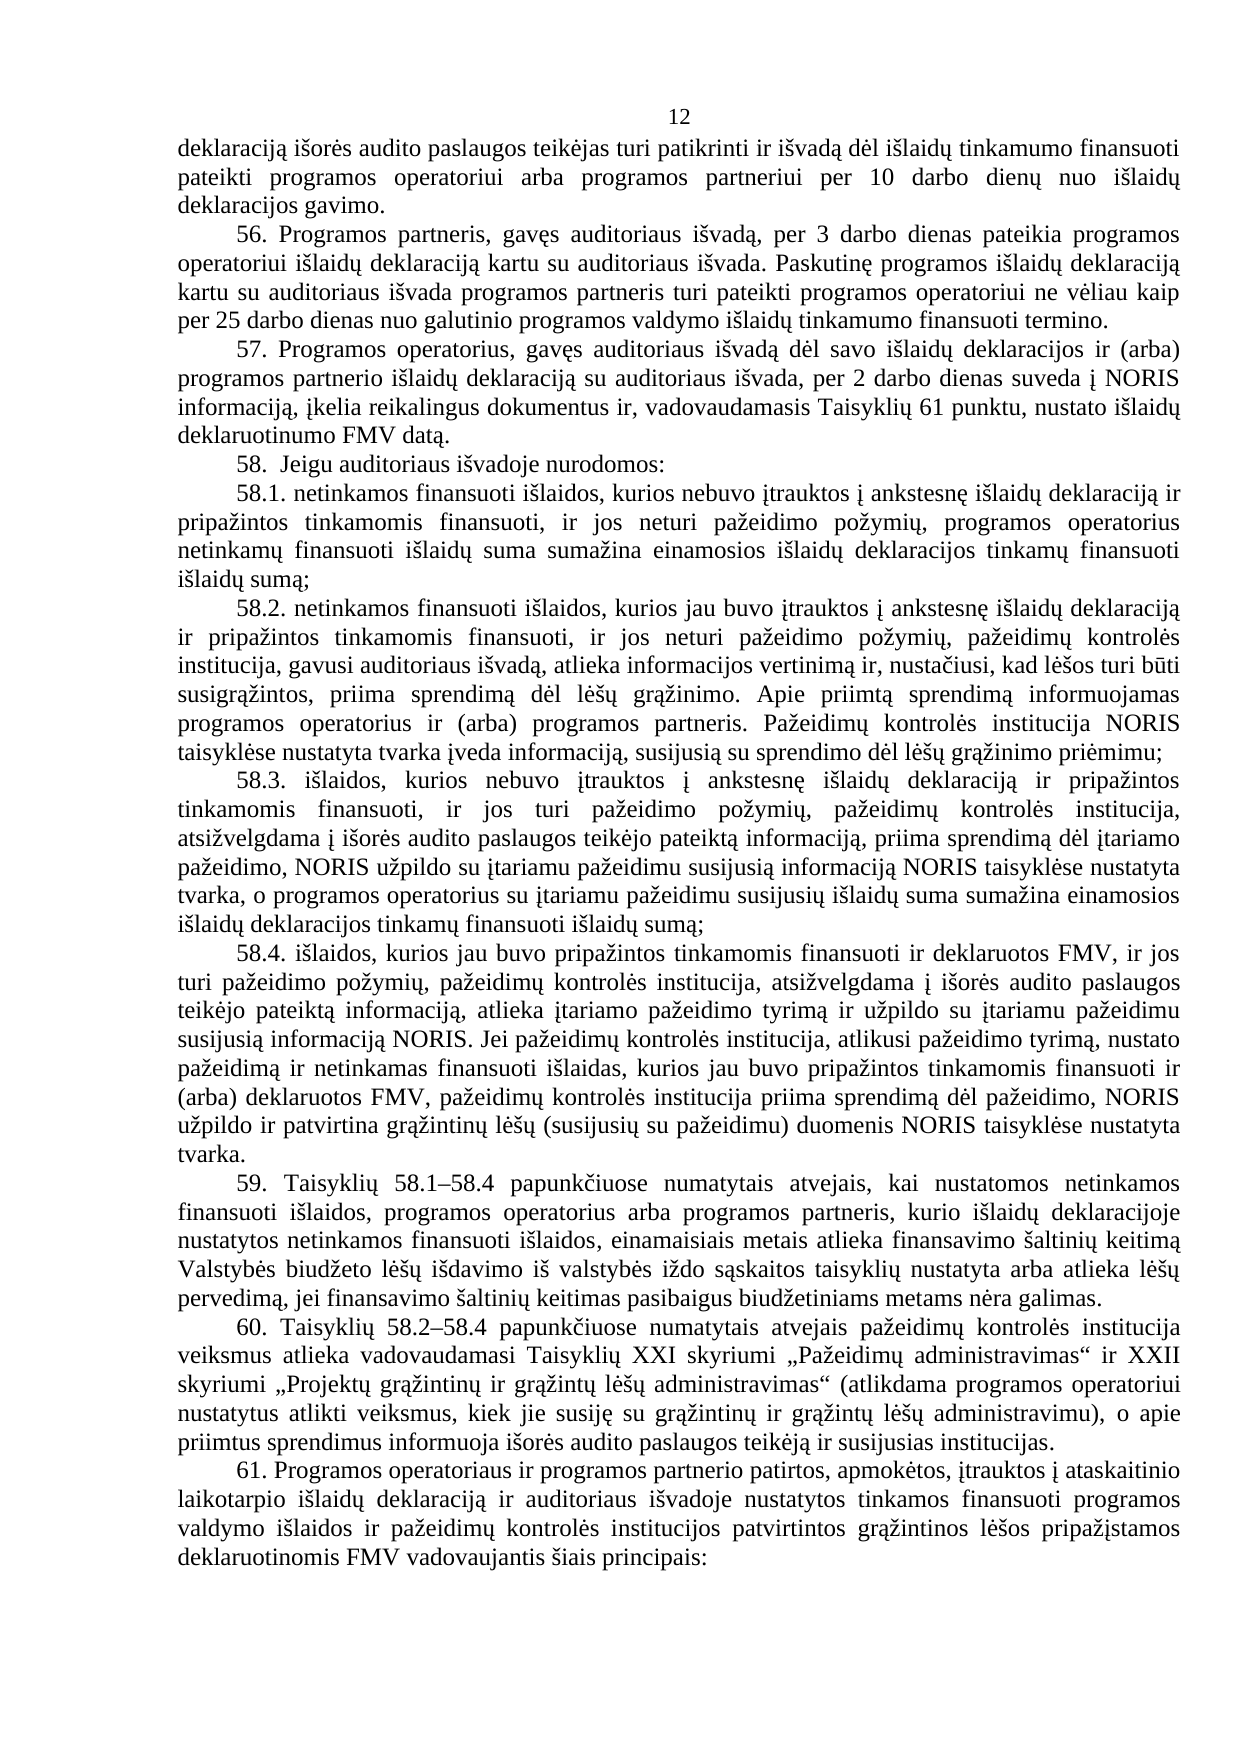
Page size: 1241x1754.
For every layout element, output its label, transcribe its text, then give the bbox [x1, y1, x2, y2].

text 56. Programos partneris, gavęs auditoriaus išvadą, per 3 darbo dienas pateikia programos operatoriui išlaidų deklaraciją kartu su auditoriaus išvada. Paskutinę programos išlaidų deklaraciją kartu su auditoriaus išvada programos partneris turi pateikti programos operatoriui ne vėliau kaip per 25 darbo dienas nuo galutinio programos valdymo išlaidų tinkamumo finansuoti termino. [177, 219, 1181, 334]
text 61. Programos operatoriaus ir programos partnerio patirtos, apmokėtos, įtrauktos į ataskaitinio laikotarpio išlaidų deklaraciją ir auditoriaus išvadoje nustatytos tinkamos finansuoti programos valdymo išlaidos ir pažeidimų kontrolės institucijos patvirtintos grąžintinos lėšos pripažįstamos deklaruotinomis FMV vadovaujantis šiais principais: [177, 1455, 1181, 1570]
text 60. Taisyklių 58.2–58.4 papunkčiuose numatytais atvejais pažeidimų kontrolės institucija veiksmus atlieka vadovaudamasi Taisyklių XXI skyriumi „Pažeidimų administravimas“ ir XXII skyriumi „Projektų grąžintinų ir grąžintų lėšų administravimas“ (atlikdama programos operatoriui nustatytus atlikti veiksmus, kiek jie susiję su grąžintinų ir grąžintų lėšų administravimu), o apie priimtus sprendimus informuoja išorės audito paslaugos teikėją ir susijusias institucijas. [177, 1312, 1181, 1455]
text 58.2. netinkamos finansuoti išlaidos, kurios jau buvo įtrauktos į ankstesnę išlaidų deklaraciją ir pripažintos tinkamomis finansuoti, ir jos neturi pažeidimo požymių, pažeidimų kontrolės institucija, gavusi auditoriaus išvadą, atlieka informacijos vertinimą ir, nustačiusi, kad lėšos turi būti susigrąžintos, priima sprendimą dėl lėšų grąžinimo. Apie priimtą sprendimą informuojamas programos operatorius ir (arba) programos partneris. Pažeidimų kontrolės institucija NORIS taisyklėse nustatyta tvarka įveda informaciją, susijusią su sprendimo dėl lėšų grąžinimo priėmimu; [177, 593, 1181, 765]
text 57. Programos operatorius, gavęs auditoriaus išvadą dėl savo išlaidų deklaracijos ir (arba) programos partnerio išlaidų deklaraciją su auditoriaus išvada, per 2 darbo dienas suveda į NORIS informaciją, įkelia reikalingus dokumentus ir, vadovaudamasis Taisyklių 61 punktu, nustato išlaidų deklaruotinumo FMV datą. [177, 334, 1181, 449]
text 58.4. išlaidos, kurios jau buvo pripažintos tinkamomis finansuoti ir deklaruotos FMV, ir jos turi pažeidimo požymių, pažeidimų kontrolės institucija, atsižvelgdama į išorės audito paslaugos teikėjo pateiktą informaciją, atlieka įtariamo pažeidimo tyrimą ir užpildo su įtariamu pažeidimu susijusią informaciją NORIS. Jei pažeidimų kontrolės institucija, atlikusi pažeidimo tyrimą, nustato pažeidimą ir netinkamas finansuoti išlaidas, kurios jau buvo pripažintos tinkamomis finansuoti ir (arba) deklaruotos FMV, pažeidimų kontrolės institucija priima sprendimą dėl pažeidimo, NORIS užpildo ir patvirtina grąžintinų lėšų (susijusių su pažeidimu) duomenis NORIS taisyklėse nustatyta tvarka. [177, 938, 1181, 1168]
text deklaraciją išorės audito paslaugos teikėjas turi patikrinti ir išvadą dėl išlaidų tinkamumo finansuoti pateikti programos operatoriui arba programos partneriui per 10 darbo dienų nuo išlaidų deklaracijos gavimo. [177, 133, 1181, 219]
text 59. Taisyklių 58.1–58.4 papunkčiuose numatytais atvejais, kai nustatomos netinkamos finansuoti išlaidos, programos operatorius arba programos partneris, kurio išlaidų deklaracijoje nustatytos netinkamos finansuoti išlaidos, einamaisiais metais atlieka finansavimo šaltinių keitimą Valstybės biudžeto lėšų išdavimo iš valstybės iždo sąskaitos taisyklių nustatyta arba atlieka lėšų pervedimą, jei finansavimo šaltinių keitimas pasibaigus biudžetiniams metams nėra galimas. [177, 1168, 1181, 1312]
text 58.1. netinkamos finansuoti išlaidos, kurios nebuvo įtrauktos į ankstesnę išlaidų deklaraciją ir pripažintos tinkamomis finansuoti, ir jos neturi pažeidimo požymių, programos operatorius netinkamų finansuoti išlaidų suma sumažina einamosios išlaidų deklaracijos tinkamų finansuoti išlaidų sumą; [177, 478, 1181, 593]
text 58. Jeigu auditoriaus išvadoje nurodomos: [177, 449, 1181, 478]
text 58.3. išlaidos, kurios nebuvo įtrauktos į ankstesnę išlaidų deklaraciją ir pripažintos tinkamomis finansuoti, ir jos turi pažeidimo požymių, pažeidimų kontrolės institucija, atsižvelgdama į išorės audito paslaugos teikėjo pateiktą informaciją, priima sprendimą dėl įtariamo pažeidimo, NORIS užpildo su įtariamu pažeidimu susijusią informaciją NORIS taisyklėse nustatyta tvarka, o programos operatorius su įtariamu pažeidimu susijusių išlaidų suma sumažina einamosios išlaidų deklaracijos tinkamų finansuoti išlaidų sumą; [177, 765, 1181, 938]
